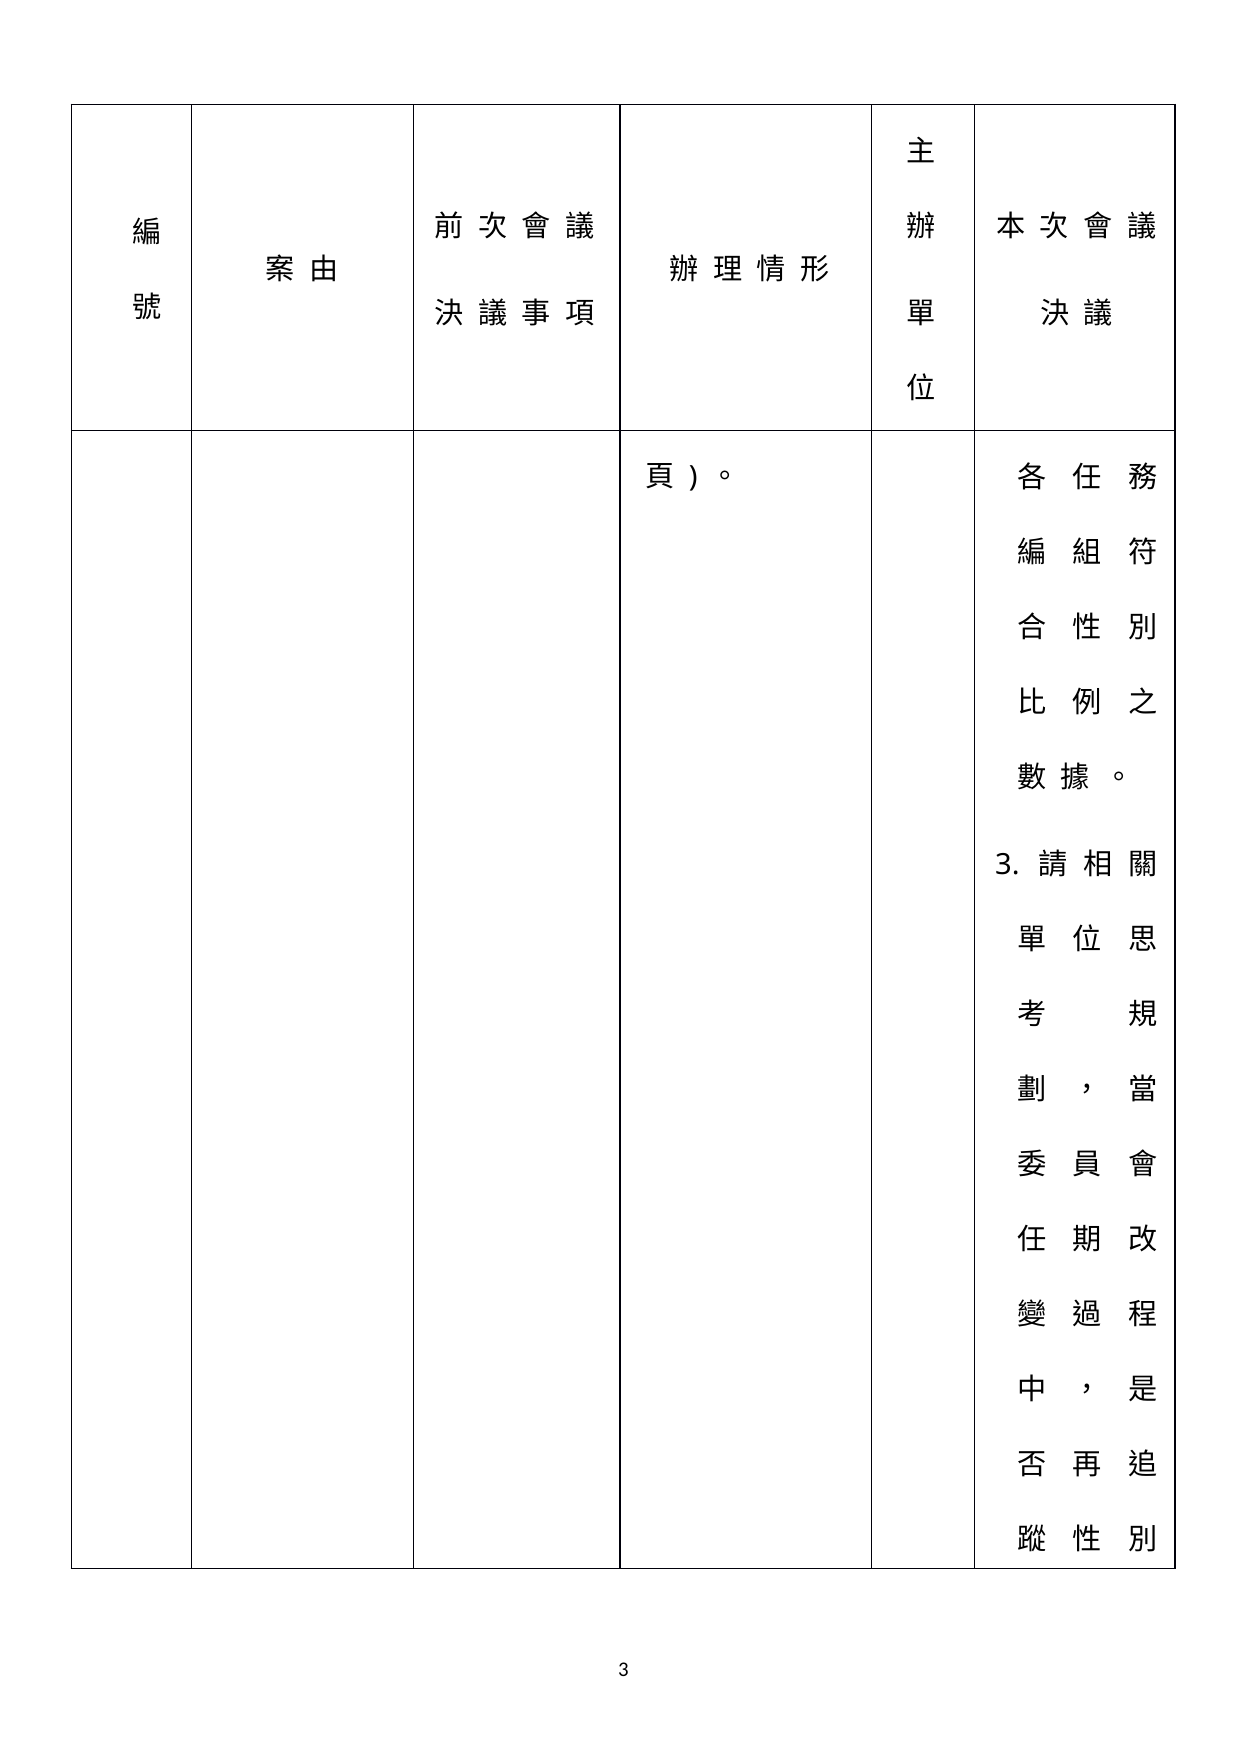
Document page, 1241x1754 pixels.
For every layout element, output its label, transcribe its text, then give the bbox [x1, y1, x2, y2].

table_cell [872, 431, 974, 1568]
table_header 主辦 單位 [872, 105, 974, 429]
table_cell 頁)。 [621, 431, 871, 1568]
table_cell [72, 431, 191, 1568]
table_header 辦理情形 [621, 105, 871, 429]
table_header 前次會議 決議事項 [414, 105, 619, 429]
table_header 本次會議 決議 [975, 105, 1174, 429]
table_header 案由 [192, 105, 413, 429]
table_cell [414, 431, 619, 1568]
table_header 編號 [72, 105, 191, 429]
table_cell [192, 431, 413, 1568]
table_cell 各任務編組符合性別比例之數據。 請相關單位思考規劃，當委員會任期改變過程中，是否再追蹤性別 [975, 431, 1174, 1568]
